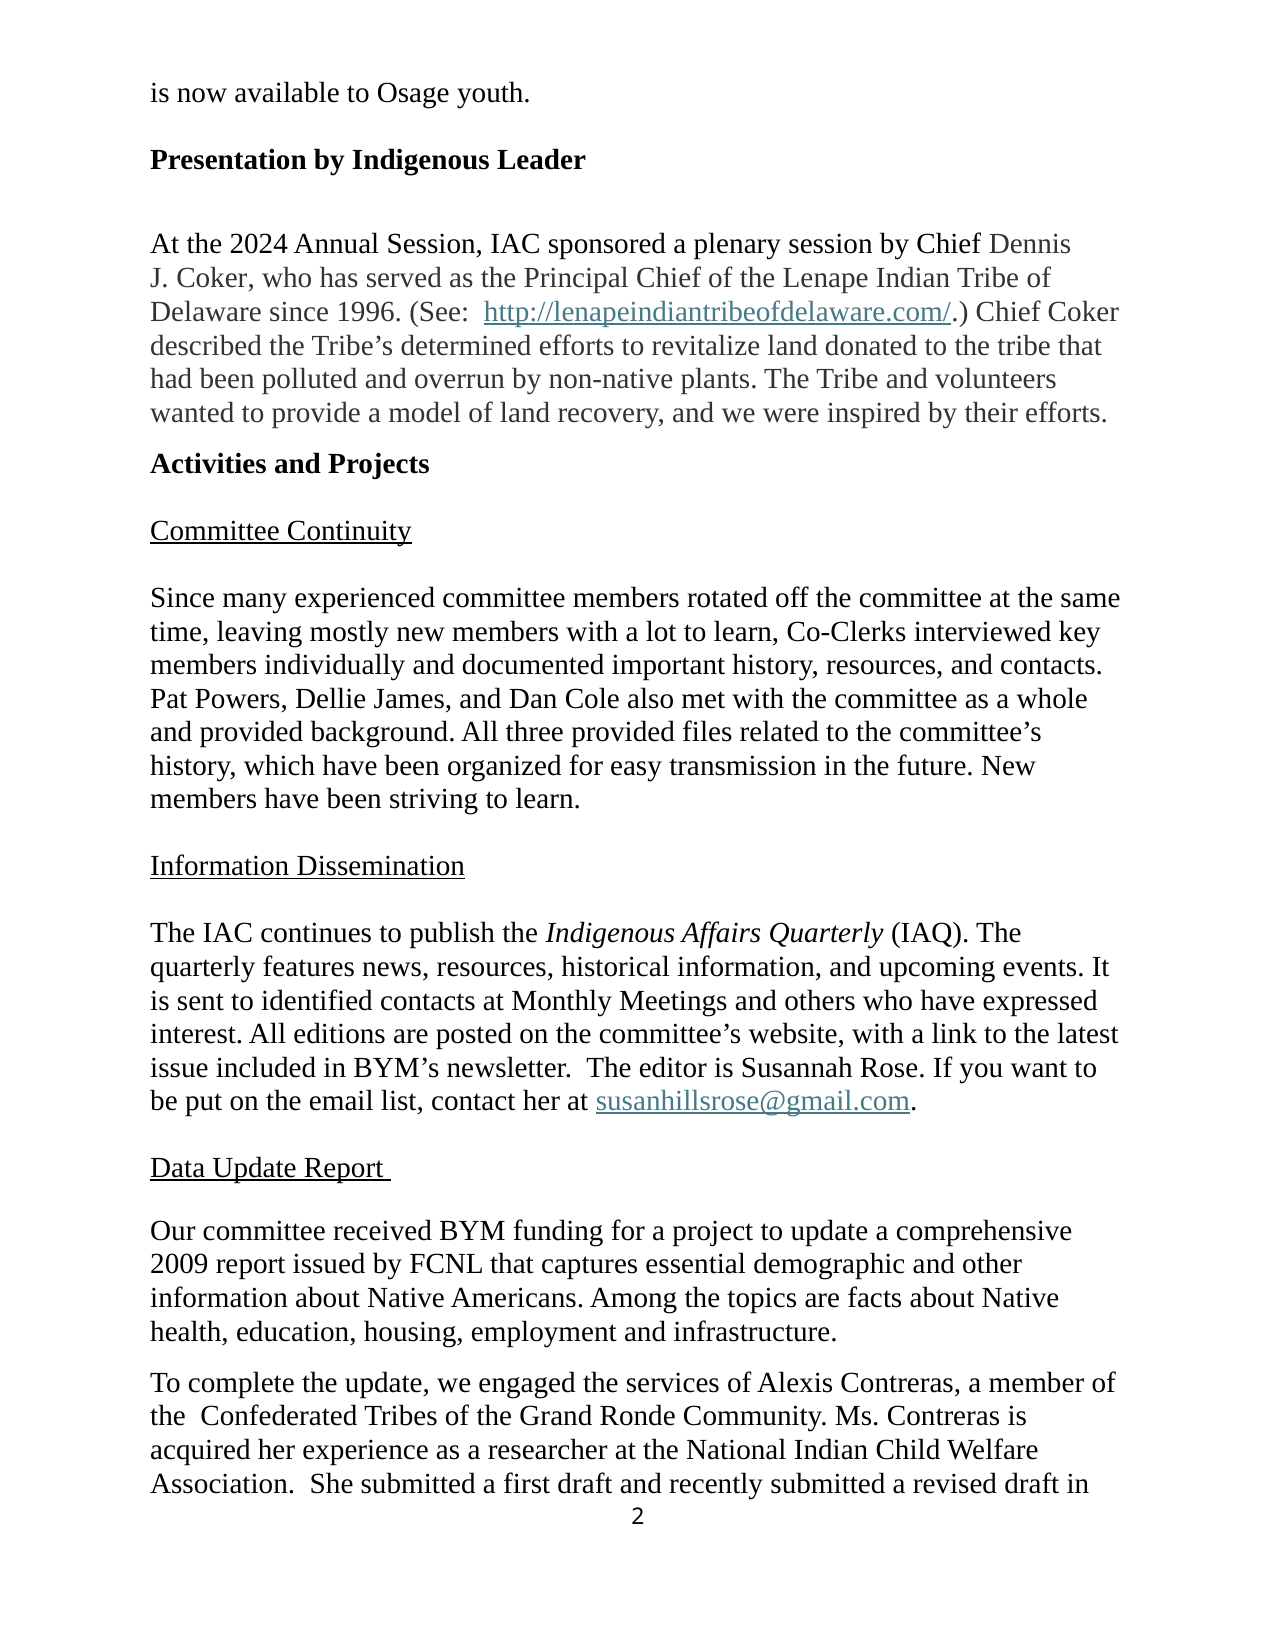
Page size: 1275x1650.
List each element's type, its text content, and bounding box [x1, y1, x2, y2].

text Our committee received BYM funding for a project to update a comprehensive 2009 report issued by FCNL that captures essential demographic and other information about Native Americans. Among the topics are facts about Native health, education, housing, employment and infrastructure. [150, 1213, 1125, 1348]
text Activities and Projects [150, 446, 1125, 479]
text At the 2024 Annual Session, IAC sponsored a plenary session by Chief Dennis J. Coker, who has served as the Principal Chief of the Lenape Indian Tribe of Delaware since 1996. (See: http://lenapeindiantribeofdelaware.com/.) Chief Coker described the Tribe’s determined efforts to revitalize land donated to the tribe that had been polluted and overrun by non-native plants. The Tribe and volunteers wanted to provide a model of land recovery, and we were inspired by their efforts. [150, 226, 1125, 429]
text is now available to Osage youth. [150, 75, 1125, 108]
text To complete the update, we engaged the services of Alexis Contreras, a member of the Confederated Tribes of the Grand Ronde Community. Ms. Contreras is acquired her experience as a researcher at the National Indian Child Welfare Association. She submitted a first draft and recently submitted a revised draft in [150, 1365, 1125, 1500]
text Presentation by Indigenous Leader [150, 142, 1125, 176]
text Since many experienced committee members rotated off the committee at the same time, leaving mostly new members with a lot to learn, Co-Clerks interviewed key members individually and documented important history, resources, and contacts. Pat Powers, Dellie James, and Dan Cole also met with the committee as a whole and provided background. All three provided files related to the committee’s history, which have been organized for easy transmission in the future. New members have been striving to learn. [150, 580, 1125, 815]
text The IAC continues to publish the Indigenous Affairs Quarterly (IAQ). The quarterly features news, resources, historical information, and upcoming events. It is sent to identified contacts at Monthly Meetings and others who have expressed interest. All editions are posted on the committee’s website, with a link to the latest issue included in BYM’s newsletter. The editor is Susannah Rose. If you want to be put on the email list, contact her at susanhillsrose@gmail.com. [150, 916, 1125, 1117]
text Information Dissemination [150, 848, 1125, 882]
text Committee Continuity [150, 513, 1125, 547]
text Data Update Report [150, 1150, 1125, 1184]
